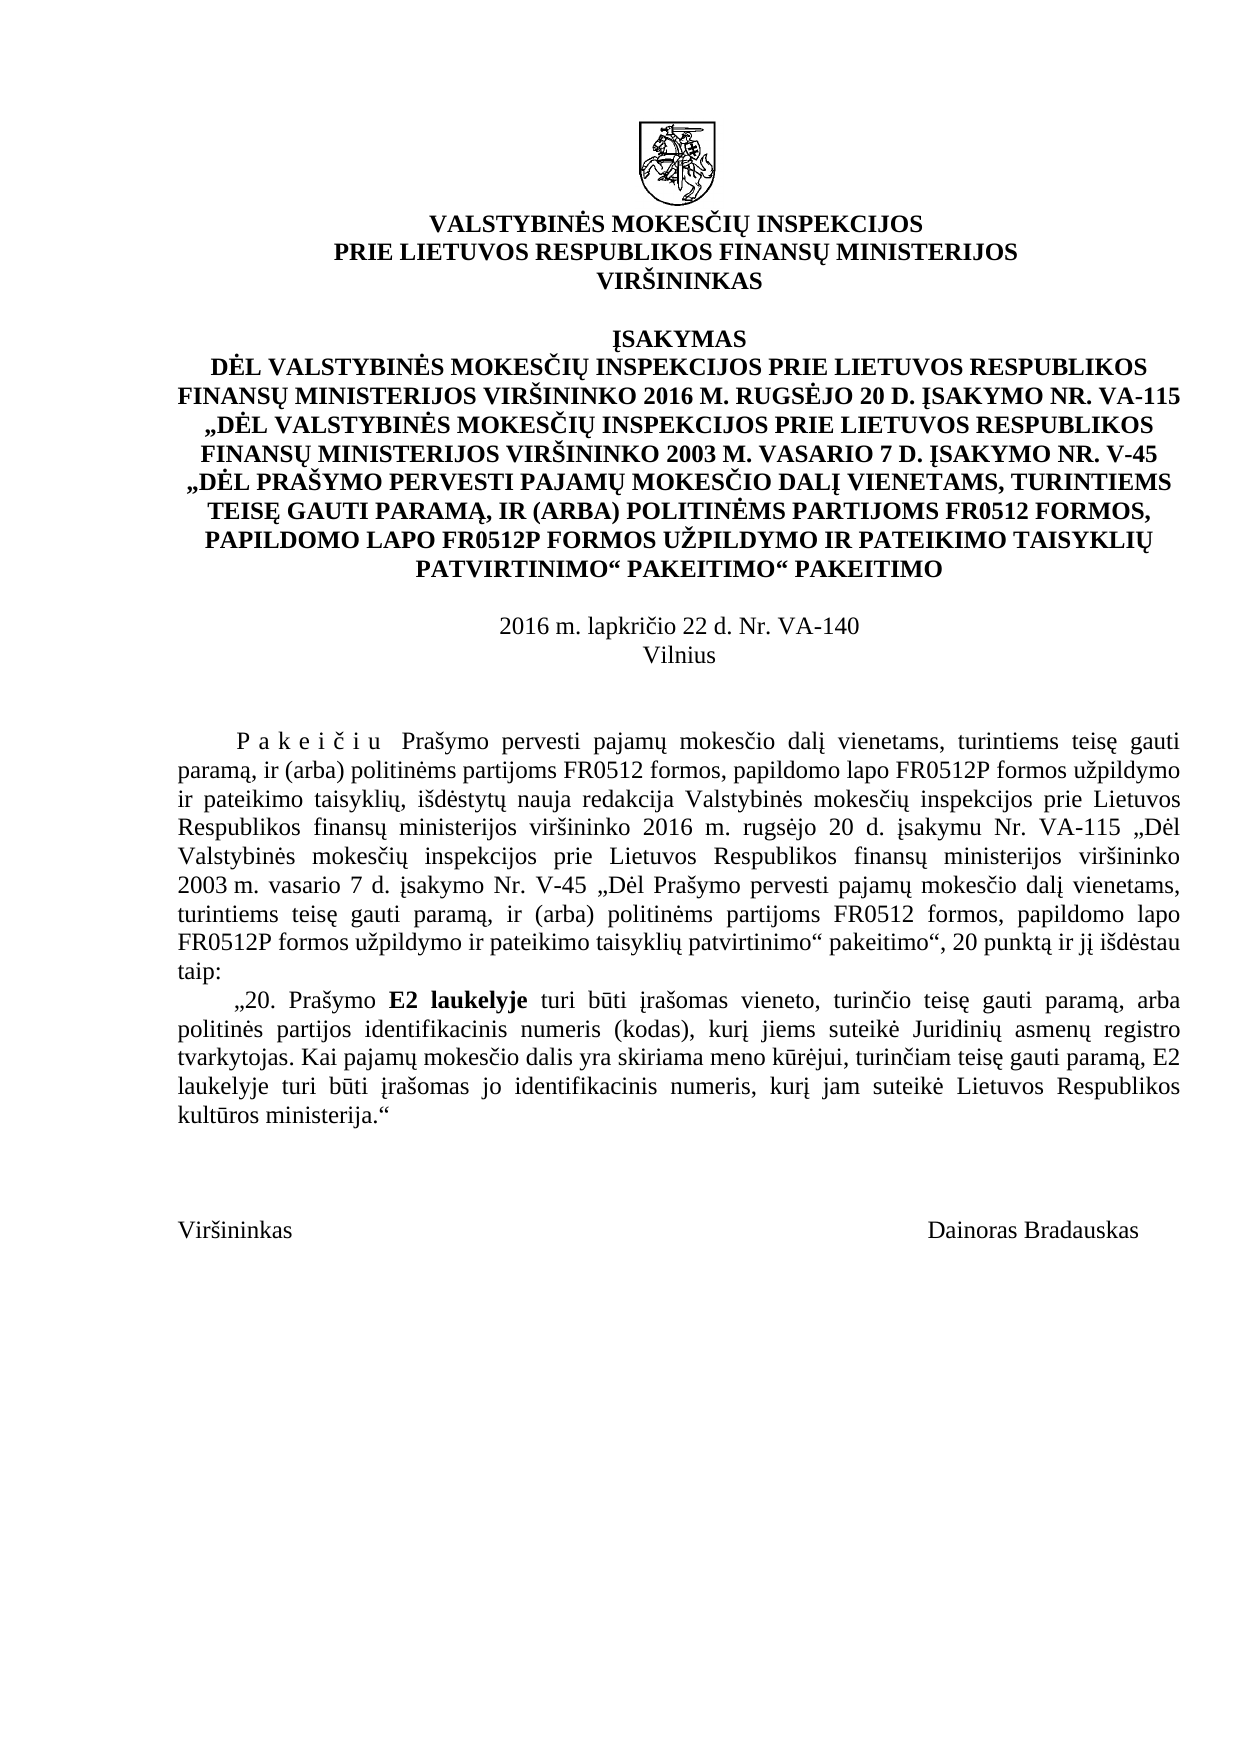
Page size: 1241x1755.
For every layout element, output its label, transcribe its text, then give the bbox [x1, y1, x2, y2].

text Viršininkas Dainoras Bradauskas [177, 1215, 1181, 1244]
text VALSTYBINĖS MOKESČIŲ INSPEKCIJOS PRIE LIETUVOS RESPUBLIKOS FINANSŲ MINISTERIJOS VIRŠININKAS [177, 209, 1181, 295]
text „20. Prašymo E2 laukelyje turi būti įrašomas vieneto, turinčio teisę gauti paramą, arba politinės partijos identifikacinis numeris (kodas), kurį jiems suteikė Juridinių asmenų registro tvarkytojas. Kai pajamų mokesčio dalis yra skiriama meno kūrėjui, turinčiam teisę gauti paramą, E2 laukelyje turi būti įrašomas jo identifikacinis numeris, kurį jam suteikė Lietuvos Respublikos kultūros ministerija.“ [177, 985, 1181, 1129]
text 2016 m. lapkričio 22 d. Nr. VA-140 [177, 611, 1181, 640]
text Pakeičiu Prašymo pervesti pajamų mokesčio dalį vienetams, turintiems teisę gauti paramą, ir (arba) politinėms partijoms FR0512 formos, papildomo lapo FR0512P formos užpildymo ir pateikimo taisyklių, išdėstytų nauja redakcija Valstybinės mokesčių inspekcijos prie Lietuvos Respublikos finansų ministerijos viršininko 2016 m. rugsėjo 20 d. įsakymu Nr. VA-115 „Dėl Valstybinės mokesčių inspekcijos prie Lietuvos Respublikos finansų ministerijos viršininko 2003 m. vasario 7 d. įsakymo Nr. V-45 „Dėl Prašymo pervesti pajamų mokesčio dalį vienetams, turintiems teisę gauti paramą, ir (arba) politinėms partijoms FR0512 formos, papildomo lapo FR0512P formos užpildymo ir pateikimo taisyklių patvirtinimo“ pakeitimo“, 20 punktą ir jį išdėstau taip: [177, 726, 1181, 985]
text Vilnius [177, 640, 1181, 669]
text DĖL VALSTYBINĖS MOKESČIŲ INSPEKCIJOS PRIE LIETUVOS RESPUBLIKOS FINANSŲ MINISTERIJOS VIRŠININKO 2016 m. RUGSĖJO 20 d. įsakymo nr. VA-115 „DĖL VALSTYBINĖS MOKESČIŲ INSPEKCIJOS PRIE LIETUVOS RESPUBLIKOS FINANSŲ MINISTERIJOS VIRŠININKO 2003 M. VASARIO 7 D. ĮSAKYMO NR. V-45 „DĖL PRAŠYMO PERVESTI PAJAMŲ MOKESČIO DALĮ VIENETAMS, TURINTIEMS TEISĘ GAUTI PARAMĄ, IR (ARBA) POLITINĖMS PARTIJOMS FR0512 FORMOS, PAPILDOMO LAPO FR0512P FORMOS UŽPILDYMO IR PATEIKIMO TAISYKLIŲ PATVIRTINIMO“ PAKEITIMO“ PAKEITIMO [177, 352, 1181, 582]
text ĮSAKYMAS [177, 324, 1181, 352]
